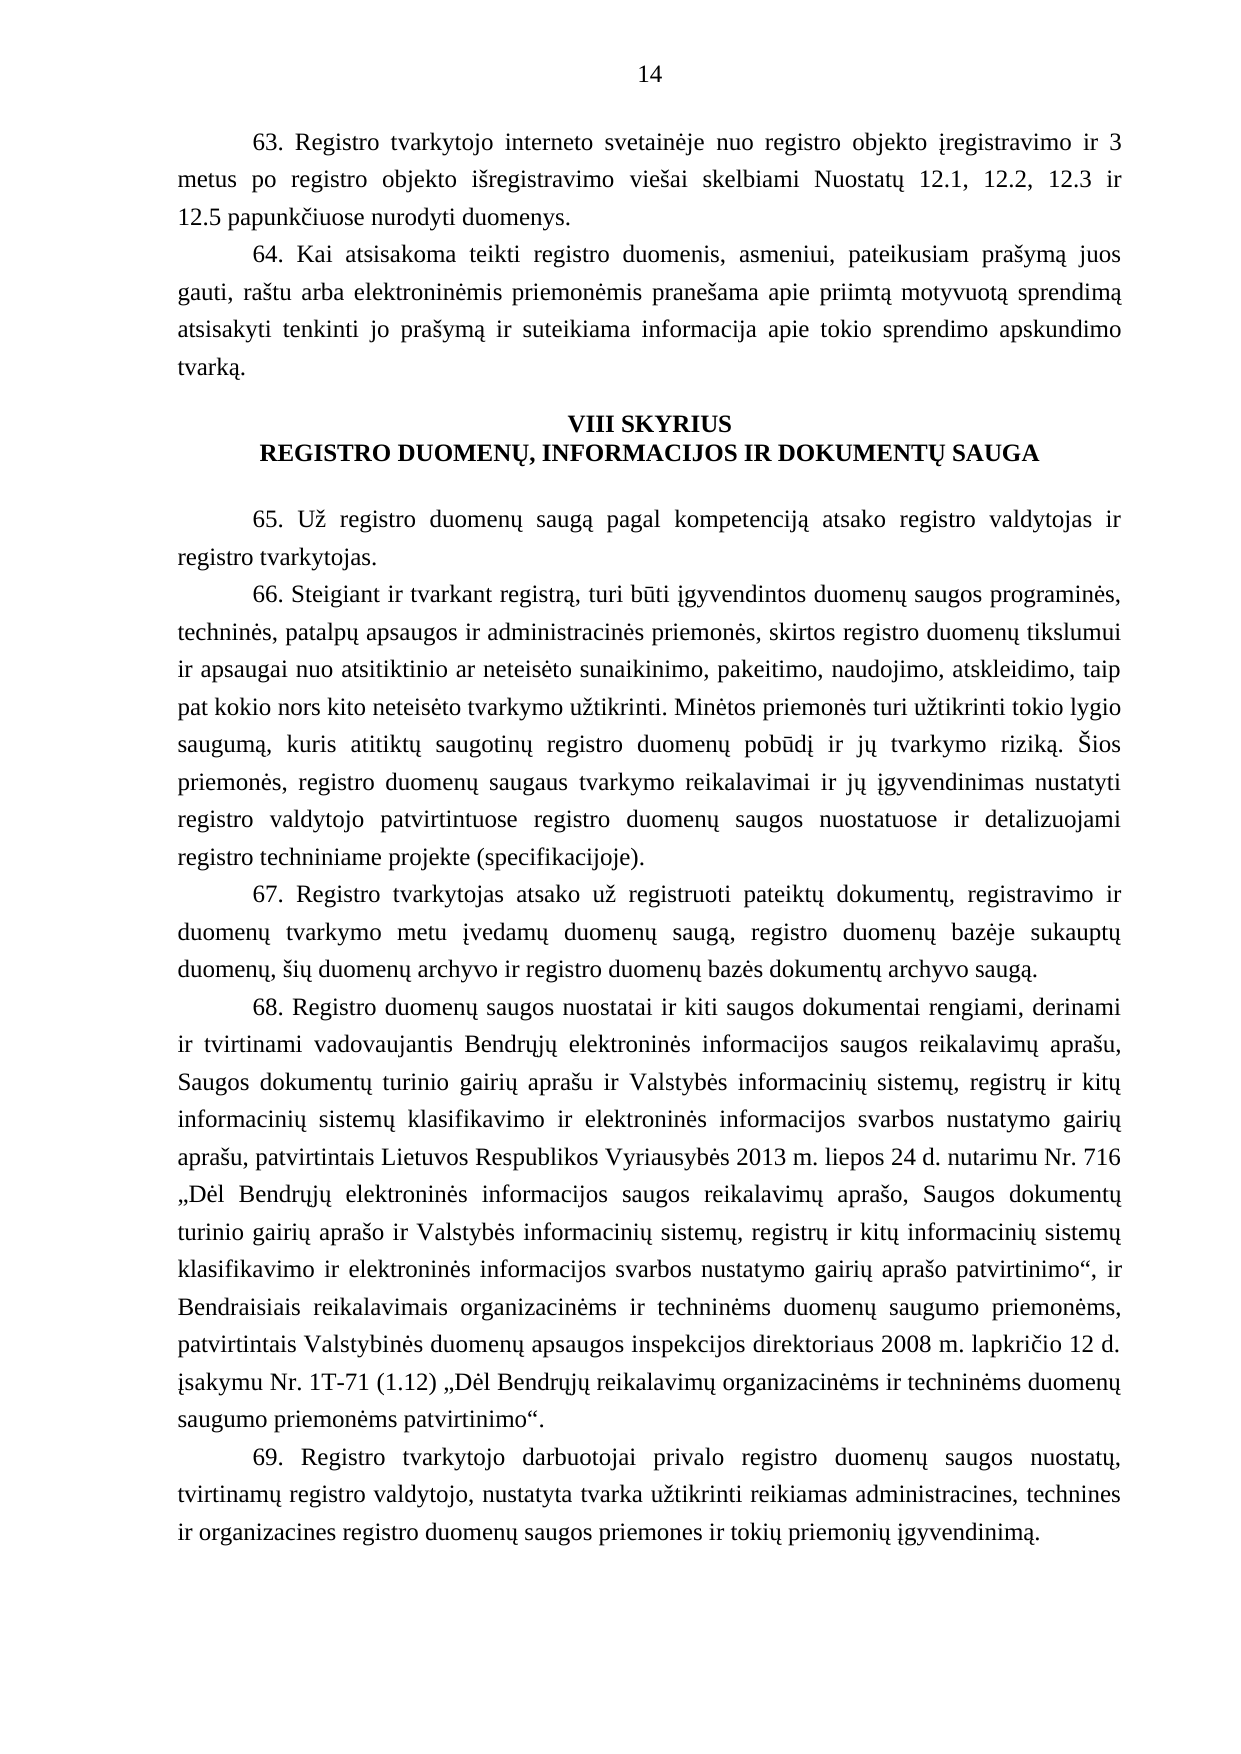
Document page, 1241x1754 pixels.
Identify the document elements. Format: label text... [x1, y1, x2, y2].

text 66. Steigiant ir tvarkant registrą, turi būti įgyvendintos duomenų saugos programinės, techninės, patalpų apsaugos ir administracinės priemonės, skirtos registro duomenų tikslumui ir apsaugai nuo atsitiktinio ar neteisėto sunaikinimo, pakeitimo, naudojimo, atskleidimo, taip pat kokio nors kito neteisėto tvarkymo užtikrinti. Minėtos priemonės turi užtikrinti tokio lygio saugumą, kuris atitiktų saugotinų registro duomenų pobūdį ir jų tvarkymo riziką. Šios priemonės, registro duomenų saugaus tvarkymo reikalavimai ir jų įgyvendinimas nustatyti registro valdytojo patvirtintuose registro duomenų saugos nuostatuose ir detalizuojami registro techniniame projekte (specifikacijoje). [177, 571, 1122, 871]
text 63. Registro tvarkytojo interneto svetainėje nuo registro objekto įregistravimo ir 3 metus po registro objekto išregistravimo viešai skelbiami Nuostatų 12.1, 12.2, 12.3 ir 12.5 papunkčiuose nurodyti duomenys. [177, 118, 1122, 231]
text 69. Registro tvarkytojo darbuotojai privalo registro duomenų saugos nuostatų, tvirtinamų registro valdytojo, nustatyta tvarka užtikrinti reikiamas administracines, technines ir organizacines registro duomenų saugos priemones ir tokių priemonių įgyvendinimą. [177, 1433, 1122, 1546]
text 65. Už registro duomenų saugą pagal kompetenciją atsako registro valdytojas ir registro tvarkytojas. [177, 496, 1122, 571]
text VIII SKYRIUS [177, 409, 1122, 438]
text 64. Kai atsisakoma teikti registro duomenis, asmeniui, pateikusiam prašymą juos gauti, raštu arba elektroninėmis priemonėmis pranešama apie priimtą motyvuotą sprendimą atsisakyti tenkinti jo prašymą ir suteikiama informacija apie tokio sprendimo apskundimo tvarką. [177, 231, 1122, 381]
text 68. Registro duomenų saugos nuostatai ir kiti saugos dokumentai rengiami, derinami ir tvirtinami vadovaujantis Bendrųjų elektroninės informacijos saugos reikalavimų aprašu, Saugos dokumentų turinio gairių aprašu ir Valstybės informacinių sistemų, registrų ir kitų informacinių sistemų klasifikavimo ir elektroninės informacijos svarbos nustatymo gairių aprašu, patvirtintais Lietuvos Respublikos Vyriausybės 2013 m. liepos 24 d. nutarimu Nr. 716 „Dėl Bendrųjų elektroninės informacijos saugos reikalavimų aprašo, Saugos dokumentų turinio gairių aprašo ir Valstybės informacinių sistemų, registrų ir kitų informacinių sistemų klasifikavimo ir elektroninės informacijos svarbos nustatymo gairių aprašo patvirtinimo“, ir Bendraisiais reikalavimais organizacinėms ir techninėms duomenų saugumo priemonėms, patvirtintais Valstybinės duomenų apsaugos inspekcijos direktoriaus 2008 m. lapkričio 12 d. įsakymu Nr. 1T-71 (1.12) „Dėl Bendrųjų reikalavimų organizacinėms ir techninėms duomenų saugumo priemonėms patvirtinimo“. [177, 983, 1122, 1433]
text 67. Registro tvarkytojas atsako už registruoti pateiktų dokumentų, registravimo ir duomenų tvarkymo metu įvedamų duomenų saugą, registro duomenų bazėje sukauptų duomenų, šių duomenų archyvo ir registro duomenų bazės dokumentų archyvo saugą. [177, 871, 1122, 983]
text Registro duomenų, INFORMACIJOS IR DOKUMENTŲ sauga [177, 438, 1122, 467]
